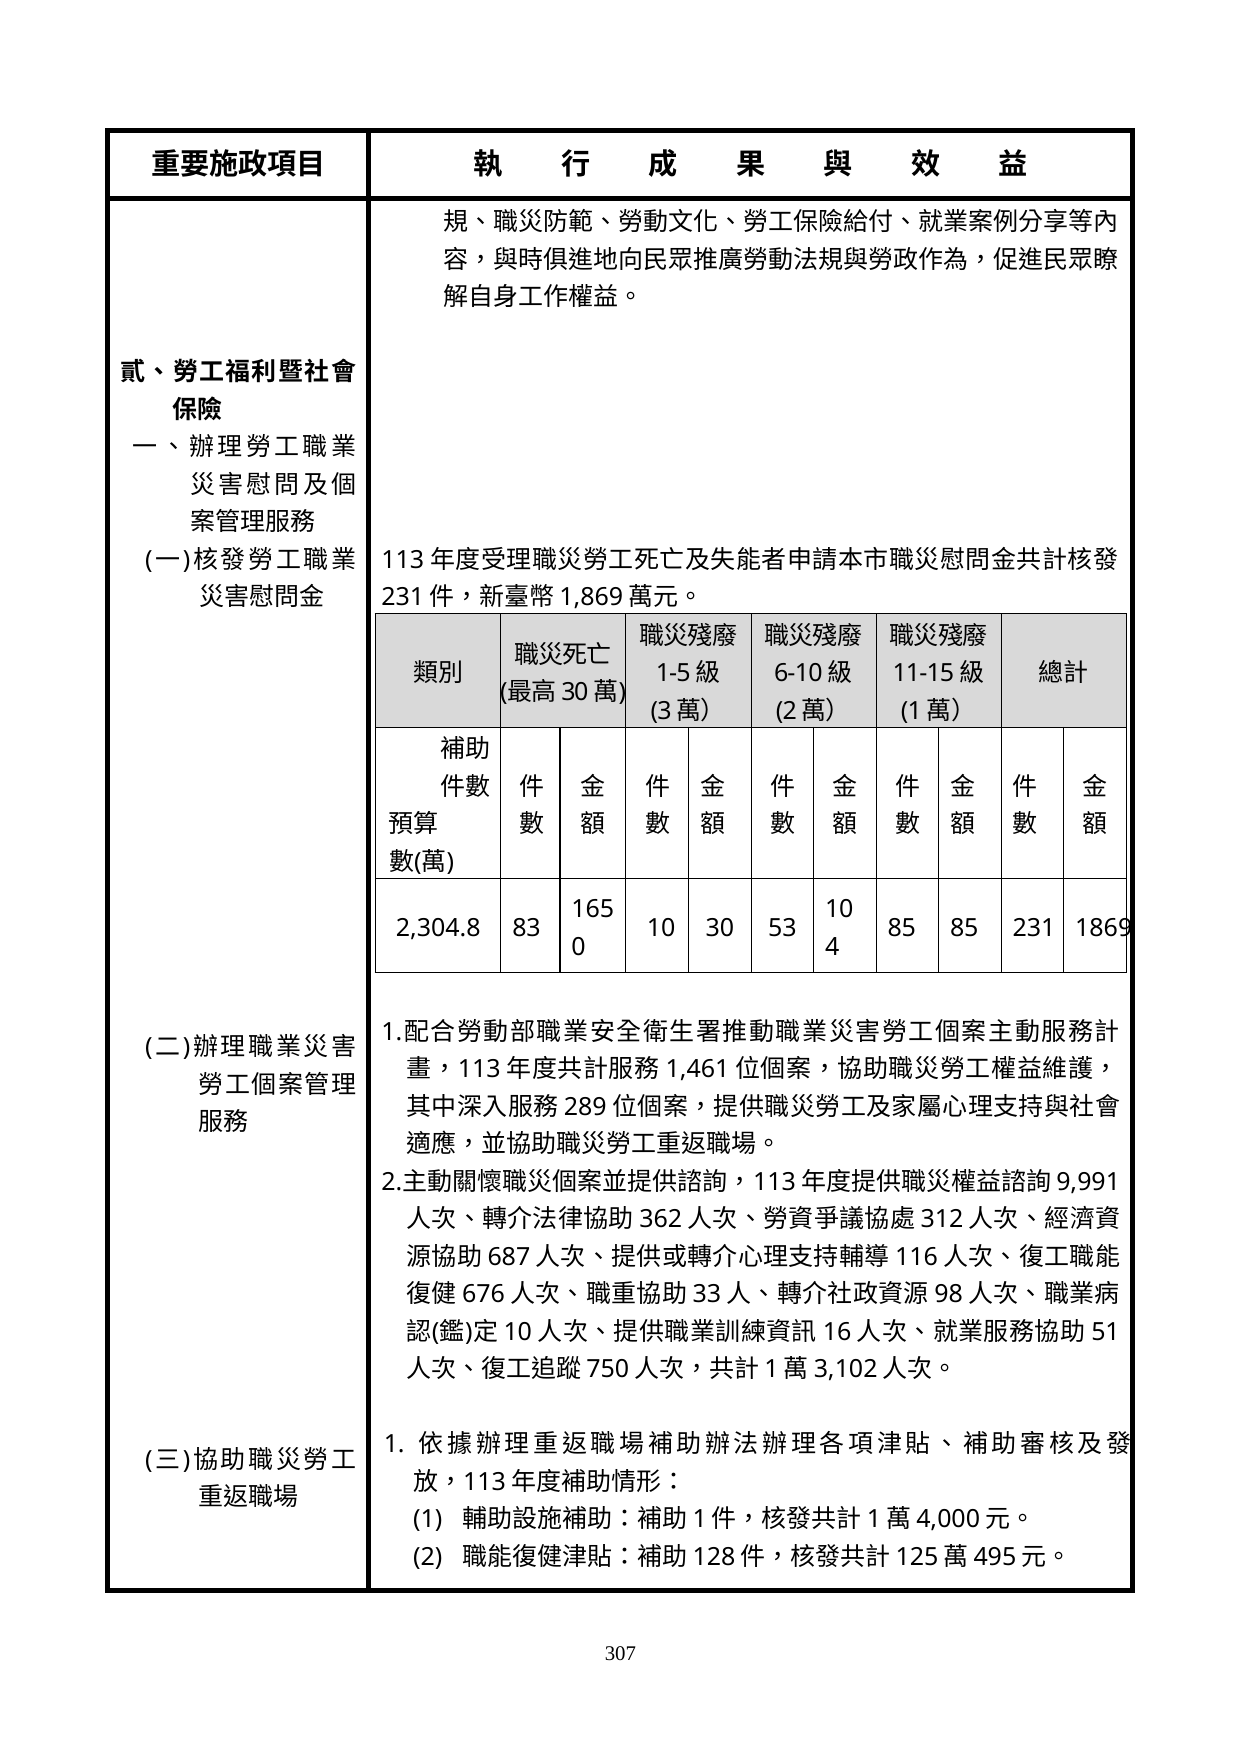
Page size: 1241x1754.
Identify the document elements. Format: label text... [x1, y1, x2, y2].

table_cell 83 [501, 879, 559, 972]
table_cell 金額 [939, 728, 1001, 878]
table_header 職災殘廢 1-5級 (3萬） [626, 614, 751, 727]
table_cell 補助 件數 預算 數(萬) [376, 728, 500, 878]
table_cell 金額 [1064, 728, 1126, 878]
table_cell 85 [877, 879, 938, 972]
table_header 重要施政項目 [110, 133, 366, 196]
table_cell 件數 [752, 728, 813, 878]
table_cell 2,304.8 [376, 879, 500, 972]
table_cell 231 [1002, 879, 1063, 972]
table_cell 件數 [1002, 728, 1063, 878]
table_cell 1869 [1064, 879, 1126, 972]
table_cell 85 [939, 879, 1001, 972]
table_cell 金額 [689, 728, 751, 878]
table_cell 件數 [501, 728, 559, 878]
table_cell 10 [626, 879, 688, 972]
table_cell 貳、勞工福利暨社會保險 一、辦理勞工職業災害慰問及個案管理服務 (一)核發勞工職業災害慰問金 (二)辦理職業災害勞工個案管理服務 (三)協助職災勞工重返職場 [110, 201, 366, 1588]
table_cell 104 [814, 879, 876, 972]
table_header 職災死亡 (最高30萬) [501, 614, 625, 727]
table_cell 金 額 [561, 728, 625, 878]
table_cell 件數 [877, 728, 938, 878]
table_header 職災殘廢 11-15級 (1萬） [877, 614, 1001, 727]
table_header 總計 [1002, 614, 1126, 727]
table_cell 件數 [626, 728, 688, 878]
table_cell 金額 [814, 728, 876, 878]
table_cell 30 [689, 879, 751, 972]
table_cell 1.輔導本市各類型工會發展及協助籌組工會 (1)為健全工會組織功能，運用各級工會會議場合加強宣導，並指派專責人員加強輔導工會運作。 (2)協助本市勞工依工會法規定籌組工會，共計輔導籌組高雄市中鋼集團總工會1家工會聯合組織、台灣苯乙烯工業股份有限公司企業工會、高雄市政府工務局公園處工會、國泰綜合證券股份有限公司企業工會、高雄市立大同醫院工會等4家企業工會、高雄市美妝業人員職業工會、高雄市高壓水刀從業人員職業工會、高雄市宗教禮生服務人員職業工會、高雄市車輛道路救援從業人員職業工會等4家職業工會、及南台灣外送產業工會、中華民國碳盤查產業工會、高雄市非營利組織產業工會、台灣碼頭倉儲裝卸業產業工會等4家產業工會成立。 2.加強督導本市現有各級工會，確實發揮組織功能 (1)為了解本市各級工會運作情形，適時解決工會各項爭議，指派相關人員列席本市各級工會會議。113年度輔導本市各級工會召開會員(代表)大會652會次、理事會2,033會次、監事會1,051會次，合計3,736會次。 (2)督導本市各級產、職、企業工會，按季填報會員動態統計表，另自行開發建置工會網路資訊管理系統，輔導各工會於系統建置基本資料、線上申請法定會議及上傳各項會議紀錄，俾以掌握工會組織概況，截至113年12月底，已有867家工會使用。 (3)輔導本市未依法運作之工會，截至113年12月底，已輔導改善125家、解散6家工會、訪視24家工會，將持續輔導工會依法令規定辦理。 辦理本市113年模範勞工選拔及表揚業務 1.研訂「高雄市113年模範勞工選拔及表揚要點」、「高雄市113年模範勞工表揚大會活動實施計畫」，並成立選拔委員會，決議本市113年度模範勞工48名。 2.113年4月27日在高雄林皇宮辦理「高雄市113年模範勞工暨績優工會表揚活動」，由陳其邁市長親臨授獎，並與模範勞工合影留念。 3.經模範勞工投票決議：獎勵方案為泰國參訪旅遊活動，招標核付共計115萬5,000元。 輔導事業單位成立職工福利委員會及運作相關事宜 1.113年度輔導職工福利機構會務運作相關業務共計1,444件。 2.備查114年度預算書計86件、113年度預算書計261件、112年度決算書計363件、輔導主任委員改選計222件，成立職工福利委員會及轉入、註銷、轉出本市或變更地址計23件，其他為會議紀錄、開會通知單、委員變更、章程變更等事項計489件。 1.推動高中職勞動法制教育，鼓勵本市各高職學校開設勞動法制課程，113年度辦理高中職勞動法制教育校園巡迴演講，共計30所學校、43場次講座，授課師生計有1萬4,059人次參與。 2.擴大勞工教育參與層面 (1)與國立教育廣播電臺合製勞動教育廣播節目『青春小勞板』，並於每週六晚上8:00~8:30播出，共52集節目，以故事型態邀請各界職場達人分享實際案例外，也透過分享各項工作心法，無論表達力、企劃力、人際力及各種職場戰技，讓青年聽眾朋友快速瞭解職場生態、培養職場戰鬥能力，做自己人生的老闆。 (2)為提昇女性勞工職場勞動權益、落實工會性平精神，於113年3月8日在夢時代購物中心8樓演藝廳，舉辦「113年國際婦女節工會女性幹部講座」，邀請高雄市女性權益促進會教育推廣主任陳佩儀以「打造性別友善職場-性別平等工作法修法重點及提升女性勞動參與權益」為題，計有135位工會女性幹部參加。 (3)113年7月4日假勞工局大禮堂舉辦「工會幹部知能講座」，邀請財團法人主婦聯盟環境保護基金會南部辦公室主任陳婉娥講授「探討淨零轉型下勞工處境」及高雄市佛明社區復健中心副主任陳輝明講授「新修正精神衛生法與勞動權益議題」等計275位工會幹部參加；並於113年10月18日假勞工局5樓簡報室辦理「工會組織運作培力研習會」邀請樹德科技大學許震宇助理教授講授會議規範及模擬演練，計有135名工會幹部參加。 (4)113年度計發行高市勞工刊物2期及合輯1冊，將勞工權益法規、職災防範、勞動文化、勞工保險給付、就業案例分享等內容，與時俱進地向民眾推廣勞動法規與勞政作為，促進民眾瞭解自身工作權益。 113年度受理職災勞工死亡及失能者申請本市職災慰問金共計核發231件，新臺幣1,869萬元。 1.配合勞動部職業安全衛生署推動職業災害勞工個案主動服務計畫，113年度共計服務1,461位個案，協助職災勞工權益維護，其中深入服務289位個案，提供職災勞工及家屬心理支持與社會適應，並協助職災勞工重返職場。 2.主動關懷職災個案並提供諮詢，113年度提供職災權益諮詢9,991人次、轉介法律協助362人次、勞資爭議協處312人次、經濟資源協助687人次、提供或轉介心理支持輔導116人次、復工職能復健676人次、職重協助33人、轉介社政資源98人次、職業病認(鑑)定10人次、提供職業訓練資訊16人次、就業服務協助51人次、復工追蹤750人次，共計1萬3,102人次。 依據辦理重返職場補助辦法辦理各項津貼、補助審核及發放，113年度補助情形： 輔助設施補助：補助1件，核發共計1萬4,000元。 職能復健津貼：補助128件，核發共計125萬495元。 僱用補助：補助33件，核發共計253萬2,537元。 113年度辦理6場次協助重返職場宣導會，除了職災勞工重返職場補助介紹外，更搭配職災勞工權益概述、勞資爭議處理機制分享、職災勞工個案主動服務介紹等主題，邀請事業單位及工會人員參與，共計505人次參與，另搭配國立教育廣播電台高雄分台《青春小勞版》節目加強宣導。 依據｢高雄市雇主提供哺集乳室托兒設施及措施補助辦法」於113年補助申請托兒措施事業單位共計22家，共補助72萬元。另協助14家事業單位向勞動部申請哺集乳室設置補助，25家申請托兒措施補助，1家申請托兒設施補助，共計143萬1,685元。期能透過補助鼓勵事業單位提供友善職場。 1.透過志願服務人員協助，解決人力不足問題，以擴大服務層面，提升政府服務品質。志工協助推展勞工福利、勞政事務之相關業務，服務項目有申請勞資爭議協調、調解、受理司法救濟程序申請及輔助推展各項身心障礙者職業訓練與就業輔導業務；支援並協助勞工局訓練就業中心及所屬各就業服務站辦理職業訓練及就業服務工作；輔導、促進失業勞工再就業；推展勞工各項福利服務業務。 2.志工招募成果： 為協助本市勞工解決居住問題，長期提供復興西區90戶及前峰東區84戶，共計174戶社會住宅，供本市勞工低價承租。 對於設籍於本市4個月以上事業單位之工會幹部或勞工提供以下補助： 1.補助申請時，設籍本市4個月以上，且勞務提供地在本市之工會幹部或遭資方解僱之勞工，為確認僱傭關係存在並請求回復原職位，經依勞資爭議處理法或勞動事件法調解不成立後，起訴或續行訴訟之律師費、裁判費及訴訟期間之生活費用。 2.補助申請時，設籍本市4個月以上，且勞務提供地在本市之勞工，因前款以外之勞資爭議致權益受損事件，經依勞資爭議處理法或勞動事件法調解不成立後，起訴或續行訴訟之律師費及裁判費。 3.補助會址設於本市之工(分)會，或申請時設籍本市4個月以上之工會幹部或勞工，依勞資爭議處理法提起不當勞動行為裁決案件之律師費。 4.113年度申請70案，通過50案，補助人數58人，補助經費284萬633元。113年度補助人數相較於112年度減少24人，補助經費增加17萬4,045元，顯示民眾尋求司法途徑爭取自身勞動權益時仍會申請權益基金補助，以減輕涉訟期間經濟支出之負荷。 5.另遇勞工於調解不成立之案件，均適時宣導可向法律扶助基金會申請訴訟補助之資訊，供當事人另外選擇法扶基金會訴訟扶助方式以減輕本市勞工權益基金之負擔。 113年受理勞資爭議案件統計表 爭議類別 處理方式 3.勞資爭議線上申請案件自101年3月15日實施，截至113年共受理1萬5,019件，其中113年度計有1,762件。 4.勞資爭議線上申請撤回案件自105年7月1日實施，截至113年共受理3,032件，其中113年度計有579件。 1.主動宣導、查核本市轄區已依法開戶但未足額提撥催繳事業單位計569家，另未按月提撥催繳及查核3,318家。 2.本市事業單位辦理無舊制及結清註銷勞工退休準備金專戶計458件、已足額提撥解除列管569件、申請暫停提撥341件、辦理本轄勞工退休準備金監督委員會相關變更、退休金給付及請求人會議1,302件。 1.為督促事業單位確實依勞動基準法規定辦理，保障勞工權益，113年度配合勞動部實施「公用事業」、「汽車客運(含國道一般公路)業」、「遊覽車客運業」、「鐵路運輸暨大眾捷運系統運輸業」、「航空運輸暨貨運承攬業」、「保全服務業」、「外籍移工」、「運用特殊加班與假日出勤業者」、「身心障礙者」、「影視製作與表演藝術業」、「社會工作服務業」、「人力供應暨複合支援服務業」、「幼兒園」、「違反勞動法令事業」、「因應嚴重特殊傳染性肺炎紓困補助業者」、「工讀生與部分工時」、「汽車貨運業」、「電子零組件製造業」、「金融服務業」、「醫療院所」及「漁業」專案共21類專案檢查；另針對事業單位易違法情事(如：超時工作、未給加班費、未給例假等)，實施落實法令遵循計畫，加強輔導中小企業遵守相關規定；會同相關機關如社會局公共安全專案、監理所遊覽車工時查核、教育局維護幼兒園公共安全聯合檢查等項檢查及受理民眾檢舉實施勞動檢查計查核4,140件。 2.113年勞動基準法裁處罰鍰案件計650家次，罰鍰金額3,168萬元。 3.113年度執行宣導會場次136次，宣導會課程著重於加強事業單位遵守勞動基準法、性別平等工作法促進平等措施、勞工退休準備金提撥及職場安全衛生促進、企業托兒及哺(集)乳室諮詢輔導服務之認知。 4.113年度輔導本市僱用勞工30人以上之事業單位完成新訂或修正工作規則，以明確規範勞資雙方權利義務218家次，另核備適用勞動基準法第84條之1工作者2,681家次。 1.成立「職業安全衛生輔導團」，培植具備勞動條件及安全衛生專長的民間志願服務人力，以「服務宅配到府」之理念，主動入場輔導，以問題診斷、提供改善方案代替消極裁罰。113年度招募49位輔導員，執行1,286場次安全衛生輔導訪視。 2.113年成立「臺灣港群-高雄區」、「台灣善美的」、「上鋌營造」、「高雄市政府交通局」及「高雄市政府捷運工程局」等5家安衛家族，累計至113年共計38家安衛家族，以安衛設施補助、相互觀摩及知識管理等相關資源，協助弱勢中小企業提升勞安技能，強化勞工工作安全，促進地方基層勞工就業，113年度辦理說明會、運作會議、訓練、觀摩及聯繫會報，計32場次共1,543人次參加。 3.本市薦送5家事業單位及2位優良人員代表本市參加勞動部113年全國性優良單位及人員選拔，其中4家獲得優良單位獎、2位人員獲得優良人員獎，於113年9月26日頒獎及表揚。 1.新設公司(工廠/工地)輔導、民政局通報小型修繕工地輔導、委外局限空間作業輔導、委外小型工地輔導等到府服務亮點工作，提升業者自主管理能力，及勞工工作安全意識與技能，俾以預防職災發生，共計實施2,728場次。 2.113年3月7日偕台電公司在台電興達電廠舉辦「台灣電力股份有限公司安全衛生管理高階主管論壇」，並邀請台灣電力工會工安處、勞動部職業安全衛生署、台電公司工安處及高階主管、台電高雄市11家廠處單位負責主管及協力廠商作業主管共130人與會，共同探討如何健全各項管理制度、具體化主動防災措施，以持續強化預防職災的免疫力。 3.113年6月7日與中國石油化學工業開發股份有限公司，在中石化公司大社廠締結為安全伙伴關係，簽署安全伙伴宣言，期待透過彼此合作，持續健全企業安全衛生管理系統，檢討並加強相關風險評估與危害控制，達成塑造企業工安文化，共創「零職災」的目標。 4.為推廣建築技術安全與營造業防災管理機制，督導業者由上而下落實工地施工安全，於113年8月5日舉辦「營造業職業災害預防高階主管座談會」，邀請100位營造廠與建設公司高階主管與會，並邀請優良工程金安獎獲獎與相關專業廠商現場分享及展示，藉以推廣營造業科技防災技術，並研討交流職場安全衛生管理相關議題，期能協助落實工安自主管理，並帶動各事業單位持續精進防災作為。 5.113年8月29日在中鋼總部大樓舉辦鋼鐵工業高階主管座談會，邀請110位高階主管代表與會，期透過相關實務與對策分享及交流研討座談，共同推動製程優化與安全管理。座談會針對鋼鐵業的減災策略進行雙向交流與討論，並特別邀請中鋼公司分享AI智能防災對策，藉以提升生產效率與安全保護，為鋼鐵業及勞工朋友創造一個更安全、更健康的工作環境。 6.113年9月26日在台灣中油公司林園石化廠舉辦「石化業安全衛生高階主管座談」，邀請63位業者代表參加，藉由案例分析與改善對策的研討，及邀請中華民國工業安全衛生協會代表說明智慧石化發展策略，期提升石化業製程安全及建構更完善的管理效能。 7.113年辦理一般安全衛生檢查、專案檢查、申訴檢舉案件檢查、重大職災檢查、災害調查、復工檢查、會同檢查、會勘及上級交辦檢查案件，強力監督業者職場安全衛生落實度，維護勞工安全健康，實施場次、件次統計如下： (1)職業安全衛生檢查：2萬1,627場次。 (2)職業安全衛生宣導：267場次。 (3)罰鍰處分807件次。 (4)停工263件次。 8.113年重大職業災害死亡人數計34人，將持續精進防災措施，以確保勞工生命財產安全。 1.外勞查察、法令諮詢、爭議處理及就服機構管理 (1)113年辦理移工查察訪視案件計2萬7件；查獲「聘僱未經許可、許可失效或他人所申請聘僱之外國人」案件104件。 (2)113年度受理有關移工法令諮詢案件計1萬3,448件；處理移工勞資爭議案2,557件；辦理雇主與第二類外國人提前解約驗證共4,772件。 (3)為落實私立就業服務機構管理，依評鑑成績分級辦理訪查，績優免評年度內訪查1次訂有42家，90分以上年度內訪查1次計有93家，80分以上未滿90分年度內訪查2次計有25家，70分以上未滿80分年度內訪查3次計有11家，未滿70分年度內訪查4次計有10家，新設立輔導年度內訪查1次計有63家，已完成訪視244家次。 2.移工法令宣導 (1)本府勞工局宣導移工來台相關注意事項、衛生規定及相關法令權益規定，另個別針對家庭類雇主、事業單位雇主、移工及私立就業服務機構進行宣導，計辦理8場，參加人數676人。 (2)賡續辦理「外國人聘僱相關法令」宣導，運用醫院燈箱廣告、臺鐵列車、公車車身廣告及廣告車等多元管道加強宣導，並辦理在地熱點宣導30場次，共計宣導6,250人次，俾利有效提醒雇主注意聘僱外國人相關事項。 (3)為利雇主及時尋找符合需求且合法看護，減少聘僱非法外國人擔任看護之情事，已建置「短期照服員資訊平台」，計有2, 627筆合格者資訊(截至113年12月31日止)。 1.勞工大學秉持多樣化課程設計，分為勞動法令、工作技藝、時尚技能、休閒育樂及生活應用等5大類課程。113年度開辦4期共計469班，報名人數7,535人次、上課人數7,397人次，鼓勵勞工在職場之外培養其他興趣及知能，提升生活品質與休閒樂活。其中勞動法令類課程共5班，分別為「勞動法令初階班」、「勞動法令十講」、「就業服務人員專業職能班」、「勞動法上的民法基礎概念(勞動法進階班)」及「勞動法進階十講)」，共計157人次參加。 2.辦理「高雄市勞工大學職能再提升斜槓圓夢暨成果展計畫」，成立勞工大學「創新創業專班」，培訓初階班30位及進階班25位學員，透過辦理斜槓新創主題展1場次、創新創業工作坊20場次、職場觀摩體驗11場次、職人分享1場次及創業新秀成果展1場次，協助創新創業者培養第二專長、產出成品並介接通路。 1.勞工局勞工教育生活中心獅甲會館住宿部及場地服務113年度服務總人次共計3萬4,667人，合計收入金額482萬3,300元。 2.為增進獅甲會館空間利用率，運用會館1、2樓場域成立「R7南部時尚創新基地」，結合經濟部工業局所轄五大法人，藉以提升在高雄產業發展，凝聚紡織、數位、文創產業能量，串整聚落和繁榮地方經濟，113年度五大法人租金收入共計87萬3,069元。 勞工博物館肩負保存及推廣勞動文化的使命，因此，運用研究、典藏、展覽、推廣活動等多樣形式彰顯與推廣勞動文化： 1.常設展覽迴響熱烈 112年8月推出《點時成今-影響臺灣的勞動事件展》，盤點日治時期迄今的重要勞動歷史，並配合於113年底推出《流經歲月》導覽式戲劇，以創新的戲劇演出形式，來詮釋勞動者奮鬥的軌跡，讓民眾以全新視角，共同體驗及探索台灣的勞動歷史，114年度將於3月起每月第3週推出定目劇演出。 2.透過教育推廣活動及戲劇展演推動勞動人權教育 (1)113年5月響應518國際博物館日主題「博物館的教育及研究」，勞博館舉辦「百年高雄練工坊」活動，搭配「點時成今」與「汗水的印記」常設展講座及導覽，並推出工廠史學講座、新書發表講座、輕軌走讀，鼓勵市民朋友探索見證高雄百年更迭的16處勞動聚落，從勞動的視角了解高雄。 (2)勞工博物館培訓戲劇志工推出勞動劇場《揮灑青春~女孩站起來》，演出1970年代加工出口區工作女性勞動者的甘苦故事，自113年起對外提供全劇紀錄影像播出預約服務，113年共播映11場次，共286人次觀賞。另《戲劇-船傳-做船，心要穩功夫要磨》113年共演出4場，共121人次觀賞。 (3)113年11月30日辦理2024勞工博物館東南亞文化日活動-《心向東南亞～Fun眼新視界》短影音徵件活動，依菲、越、印、泰語進行分組，評選後共有12位創作者獲獎，讓東南亞與台灣朋友可以透過徵件作品，增進彼此交流與認識。 (4)勞博館於113年推出「2024勞博童樂會系列活動」，結合繪本故事及手做DIY課程，於1樓兒童勞動教育空間辦理共9場次活動，總參加人次共586人次，詢問度極高，迴響熱烈。 3.博物館專業功能持續提升 獲112-113年度文化部「博物館與地方文化館升級計畫」補助，持續提升展覽、研究、典藏及推廣教育四大功能。此外亦持續透過召開典藏審議小組，已將6,877件勞動文史相關物件納入典藏，現已導入文典共構公版系統平台2,876件文物可供查詢，公共數位化比率逐步提升。 1.因應本市產業發展與就業市場需求，以「產訓合作」模式辦理公費職前訓練，結合民間企業規劃切合市場所需職類課程，並提供學員實習及就業機會，使參訓學員結訓後能立即就業。113年度共辦理2梯次，開設食品烘焙班、美髮設計師養成班、地方風味小吃班、水電配線實務班、輕食餐飲實務班、汽機車修護班等6職類15個班別，結訓學員276人，訓後三個月就業率達85%以上。 2.113年度配合中央辦理全國技能檢定、即測即評及發證暨受訓學員專案檢定等各項技能檢定計26場次，服務3,290名考生；輔導受訓學員參加各項技能檢定考照，合格通過者567人次。 3.為鼓勵受訓學員將所學回饋社會，113年度至醫院、安養之家、兒童之家、仁愛之家及學校等提供民眾義剪，共計17場次公益活動，服務1,710人次。 1.113年運用勞動部就業安定基金補助辦理失業者職業訓練，班別規劃原則除依行政區劃分為兩大區域外，亦依職類別區分為3大類，共開辦工業類「節能減碳技術淨零證照班」、醫事護理家事類「美甲彩繪人員培訓班」、商業類「社群行銷與AI媒體應用班」等37班，參訓人數1,017人、結訓人數948人(尚有6班在訓中，預計於114年1月至2月期間結訓)，訓後三個月就業率預計達75%以上。 2.配合地方特色產業發展，辦理偏遠區域及弱勢族群等在地化職業訓練： (1)針對本市轄區新住民，開辦適合新住民參訓之餐飲、家事職類等班別，如「中西複合式與烘焙實作班、指尖時尚妝髮培訓班、照顧服務員職訓班」等，新住民參訓人數計33人。 (2)針對本市轄區原住民，開辦適合原住民參訓之工商職類等班別，如「兒童課後照顧服務人員培訓班、坐月子服務人員培訓班、照顧服務員職訓班」等，原住民參訓人數計53人。 (3)因應淨零時代來臨，高雄市訂定淨零城市自治條例，開設「人資行政暨ESG永續管理人才培訓班」及「節能減碳技術淨零證照班」，透過專業訓練，向勞動市場輸出綠領人才，並鼓勵學員考去相關證照，迅速就業。 (4)因應政府「5+2產業創新計畫」，委託社團法人台灣創造活動發展協會開辦「自動化PLC與AI影像辨識應用班」，結合AI技術，發展可提高工業生產效率之人才。 113年運用勞動部就業安定基金補助辦理照顧服務員職業訓練，配合長照2.0政策，結合轄內專業照顧服務員訓練單位，辦理專班37班次及自訓自用班2班次，共計39班次，參訓人數1,156人、結訓人數1,146人，訓後三個月就業率預計達80%以上。 1.整合轄區資源，辦理各類型現場徵才活動，113年共辦理31場次大型及中型現場徵才活動，參與廠商853家，提供2萬6,885個就業機會，初步媒合4,711人次，初步媒合率55.8%；另依據廠商需求不定期辦理小型及單一現場徵才活動，共計辦理197場次。 2.113年度運用「勞動部勞動力發展署」各項補助政策工具，協助弱勢者獲得就業機會、舒緩特定行業缺工情形，相關補助情形如下： (1)運用雇主僱用失業勞工僱用獎助成功推介415位就業弱勢者就業。 (2)運用臨時工作津貼成功推介393位就業弱勢者就業。 (3)辦理職場學習及再適應計畫成功推介179位就業弱勢者進入企業就業。 (4)辦理「失業勞工受僱特定行業缺工獎勵」，成功推介86位勞工上工；辦理「失業勞工受僱照顧服務業缺工獎勵」，成功推介1,731位勞工上工。 3.113年協助特定對象就業服務： (1)113年度針對特定對象暨弱勢者辦理62場就業促進研習活動、8場職場觀摩、24場成長團體，服務對象包含：中高齡及高齡者、更生受保護人、二度就業婦女及新住民等共計2,197人次。 (2)協助本市低收、中低收入戶民眾就業，針對就業遭遇障礙者，提供一對一客製化個案就業服務，113年共服務2,873人次，輔導就業2,009人次，就業率69.93%。 (3)113年度結合矯治機構辦理入監就業宣導75場，共服務2,108人。 (4)113年辦理藥癮者成長團體9梯次(共計27場)、服務342人次，職場觀摩4場，服務33人次，協助激發就業意願，提供就業輔導。 (5)113年辦理促進街友就業意願計畫，透過心理諮商及成長團體等方式，激發街友求職就業的意願，進而穩定就業，共計提供服務64人次、推介就業28人次、穩定就業13人。 (6)本府勞工局與警察局、社會局、衛生局等跨局處合作辦理「113年提昇新住民就業服務通譯人員專業訓練」，兩梯次課程共計128人參加，輔導93名具新住民身份者完成通譯培訓並通過考試頒發證書，同時納入本市通譯人才資料庫，提供各界申請使用，保障新住民參與公共服務及從事通譯工作權益。 (7)連結社會局各區新住民家庭服務中心，辦理符合新住民需求之課程並輔以職場觀摩活動，協助新住民朋友了解進而投入相關產業。113年度共辦理10場次活動，參與人數166人次。 (8)113年辦理「原氣補給計畫-原住民就業促進及培力」，將就業服務資源直接送達那瑪夏、桃源、茂林、杉林等原民區和原民聚落，全年度共辦理5場次求職研習課程及計畫撰寫課程，計135人次參與活動。 1.校園客製化服務 113年計與「輔英科技大學」、「高苑工商」、「高雄師範大學」、「高雄科技大學」、「義守大學」、「中山大學」、「正修科技大學」、「高雄餐旅大學」、「樹人醫專」及「文藻外語大學」等31所高中職暨大專院校合作辦理58場次駐點服務或入班宣導活動，提供3,576人次法令權益諮詢、就業媒合及生涯諮詢/測驗等相關服務。 2.青年就業促進活動 (1)推動青年職涯探索課程：為擴大青年認識公立就業服務機構、了解相關業務及政策工具之運用，並探索自我、發掘職涯興趣所在，113年於轄區大專校院合作辦理10場次校園入班宣導課程，總計370人參與。 (2)辦理職場任我行計畫：為提升青年勞動參與率及因應市場缺工現象，113年辦理5場就促課程及4場職場觀摩，參訪涵括智能科技、航空研發、製造業自動化、跨國零售業等領域，協助青年了解產業現況，完善個人求職履歷、提升面試技巧以順利進入職場，總計172人次青年參與。 (3)為建構有效率就業促進平台，透過個人化職涯諮詢服務，協助求職者規劃未來職涯發展，113年度辦理「職涯諮詢輔導專業提升計畫」，培訓34名人員職涯諮詢輔導能力，全年度計提供900名求職者深度諮詢服務，其中包含323名青年求職者，藉由職涯測評模式，協助其探索職業興趣與工作風格。 1.113年爭取民間團體多元就業開發方案計核定21個計畫，提供74個工作機會。 2.113年爭取培力計畫核定7項計畫，提供63個工作機會。 3.辦理勞動部「113年凱米颱風災後臨時工作津貼用人計畫」，爭取391個工作機會，輔導上工人數389名。另「113年山陀兒颱風災後臨時工作津貼用人計畫」，爭取176個工作機會，輔導上工人數146名。 1.113年受理就業歧視及性別平等工作案件145案，分別為婚姻歧視1案、身心障礙歧視5案、年齡歧視17案、容貌歧視1案、性別歧視75案、性騷擾案46案及就業歧視及性別平等工作裁罰案計31案。 2.為鼓勵事業單位積極落實性別平等工作法，並達消除性別歧視、性別工作權的實質平等，辦理「防制就業歧視促進性別平等」宣導及「職場性騷擾調查人員專業訓練」活動，共計11場次，參與人次達690人次。 3.113年受理求職申訴案件32案，分別係不實廣告20案、留置證件或要求隱私資料7案、薪資未公開揭示4案、扣留財物1案。 1.每月定期審核本市義務機關(構)身心障礙者定額進用情形，截至113年清查本市12月份定額進用概況：義務機關1,822家，其中超額進用925家、足額進用816家、未足額進用81家；法定應進用身障者總人數5,800人，實際已進用8,938人，法定應進用未足額人數97人。 2.輔導本市未足額義務機關(構)並積極協助進用身障者，113年度累計訪視廠商數139家，共552家次，進用身心障礙者人數20人。 113年度核發超額進用身心障礙者獎勵金153家次、獎勵人數887人次，總金額443萬5仟元。 113年度身障者自力更生創業補助核准4件，補助金額共30萬3,495元 113年度辦理身障創業者藝想世界創業輔導計畫，共輔導9位身障藝術家，並於7月5日-7月30日於文化中心至真三館辦理身心障礙者原生藝術聯展，展出80幾幅創作，藏家收藏金額(含文創商品)近150萬元營收；此外將藝術家畫冊申請國家圖書館(ISBN)認定，讓畫冊具有館藏身分證。並將畫作融入文創商品研發，協助身障藝術家作品從原生藝術走入商業市場，讓身障者得以獲得藝術版稅，獲得合理報酬。 1.本市現有12家庇護工場，可安置169名庇護性就業者及12名職場見習者；截至113年12月底在職庇護性就業服務人數為154名，期間累計庇護性就業服務人數為184名、累計職場見習服務人數為10名。 2.辦理本市12家庇護工場財務稽核，稽核結果均優等有8家、甲等有4家，均符合規定，並於113年7月3日庇護性就業行銷課程中公開表揚。 3.委託高雄市網路自媒體從業人員職業工會辦理「庇護TO GO 好物便利購－提升高雄市庇護工場營運銷售及產品推廣計畫」，創造銷售話題，帶動庇護工場營運銷售額，總計銷售業績達1,433萬3,889元。 1.本府勞工局結合民間身障福利團體資源，113年提供身心障礙者支持性就業服務，新開案數460人、推介成功461人、穩定就業三個月以上291人，截至113年12月底累計服務人數計773人。 2.設置職業重建個案管理員，針對有就業需求及意願的身心障礙者進行一對一深入評估，擬訂個別化服務計畫，並依其需求連結各項資源；113年度累計服務個案人數875人。 3.為協助身心障礙者排除職場上的困難，提升工作效能，辦理職務再設計服務，運用專家諮詢輔導資源，配合環境、設施、設備改善經費之補助，使身障者能在職場貢獻所長。113年度核准122件，核准補助金額313萬309元。 4.推動協助未足額進用身障者義務單位重點輔導計畫，定期彙整未足額義務進用單位資料，由各就服站之身障就業服務員分區進行主動關懷輔導，113年度12月累計訪視廠商數139家，共552家次，進用身心障礙者人數20人。 5.為協助本市身心障礙青年就業，113年開辦2梯次「身心障礙青年職涯探索暨職場體驗營」，共招收20名本市高中、職及大專院校以上在校生及應屆畢(肄)業身心障礙學生，透過營隊、課程講座及參訪活動，協助學員職涯探索及教授求職、面試技巧等相關職前準備技巧，以順利進入職場。 6.為協助身心障礙者了解其就業能力與興趣，自聘2名職評員並委託3家民間單位辦理職業輔導評量服務，113年接受評量服務人數110人，後續並依職評報告建議為身心障礙者連結相關職業重建資源。 1.視障按摩業輔導 (1)113年12月本市視障按摩據點數量為91處，執業視障按摩師298人，每年定期主動關懷訪視。 (2)推動視障按摩據點經營輔導補助計畫，由學者專家組成輔導小組，113年補助本市視障按摩據點4處，補助總金額67萬7,696元。 (3)「高雄市優良視障按摩據點評鑑試辦計畫」共有30家視障按摩據點報名參加評鑑認證，經公開性評鑑委員及隱匿性評鑑小組評分結果，評鑑合格據點計29家，於9月17日在高雄捷運美麗島站光之穹頂辦理「高雄市優良視障按摩據點評鑑」表揚活動。 (4)結合宮廟慶典活動，辦理12場次視障按摩行銷活動，提供民眾10分鐘免費按摩體驗，按摩師84人次提供服務，參加民眾計1,237人次。 (5)辦理6場次視障按摩師服務品質提升課程，包含企業進用職前教育訓練、強化視障按摩師營運技能，計服務123人次視障按摩師。 2.視障者職業重建服務 (1)提供33位視障者職業重建服務、8位視障者個別化訓練資源。 (2)進用視障者4人擔任電話服務員，113年電話服務共計6萬3,202通次，累積職場經驗。 (3)辦理視障職場探索體驗活動，擇定3種職類為飲品業(手搖茶飲)、烘焙業(曲奇餅乾)、餐飲業(咖哩飯)分梯次進行，每梯次體驗營為期3日，包含商品製作、包裝及行銷販售教學等，計有視障者15人次參加活動。 (4)辦理「絕色音感音樂藝術行銷首部曲」計畫，針對表演者須具備的各項要件提供90小時培訓課程，提升專業能力、群眾互動、儀容服裝改造與增強體能，使表演者更加賞心悅目。並由接受培訓之表演者（樂團）個別演出，共計5場小型音樂發表會。另為表演者(樂團)拍攝、剪輯影片，於網路平台供觀賞，發揮宣傳行銷效益。 1.身心障礙者參加國家考試獎勵補助：113年度總計補助26案，核發補助金額25萬6,200元，其中自112年度開辦迄今，共有6人考取成為公務人員。 2.身心障礙者參加汽車駕駛考照訓練補助：113年度總計補助35案，35人考取汽車駕照，核發補助金額26萬3,375元。 1.113年度辦理2梯次自辦養成訓練，計有創意設計、電腦資訊及清潔理貨等3職類13班，訓練期程為4至9個月，參訓115人，結訓61人，提前就業20人，訓後就業46人，已輔導66名學員就業，就業率為81.5%。 2.113年度委辦養成訓練委託社團法人高雄市視障關懷發展協會等7家訓練單位辦理養生紓壓技能班等9班次，分別於4至8月開班，訓練期程2.5至8個月，參訓98人，結訓92人，訓後輔導就業75人，就業率為81.5%。 3.113年度委辦在職訓練分別於3月至8月陸續開班，計辦理職場按摩進修班等6班，訓練期程2至7個月，參訓59人，結訓58人，穩定在職54人，穩定在職率為93%。 4.113年度「身心障礙者職業訓練多元行銷推廣計畫」，1月8日辦理「啟動現在閃耀未來」職訓班啟航活動，與會者120人以上；另於4月及11月展開一系列的身心障礙者職業訓練招生訊息，並於8月17日在高雄衛武營國家藝術文化中心榕樹廣場舉辦舉辦「博訓營業中」身障職訓成果展，由身心障礙者職訓班學員設攤秀出訓練成果及靜態展示成果，並邀請民眾DIY體驗、闖關體驗、創意競賽抽獎、有獎徴答及音樂饗宴等精彩活動吸引1,000多位民眾參與。 5.113年度「推動身心障礙者多元創業計畫」，分別在5月25日（愛河之心）及10月12日（高雄市立美術館）各辦理1場次深愛築夢創業市集暨星空音樂會，讓身心障礙者（包含身心障礙者職訓學員）透過市集設攤展現技藝與商品，2場次合計邀請80攤以上創業者進行設攤，其中包含10組身障表演團體，吸引6,000多位民眾參與。 勞工局暨所屬機關已依「行政院及所屬各機關風險管理及危機處理作業原則」，將風險管理(含內部控制)融入日常作業與決策運作，考量可能影響目標達成之風險，據以擇選合宜可行之策略及設定機關之目標(含關鍵策略目標)，並透過辨識及評估風險，採取內部控制或其他處理機制，以合理確保達成施政目標。 [371, 201, 1130, 1588]
table_cell 53 [752, 879, 813, 972]
table_header 職災殘廢 6-10級 (2萬） [752, 614, 876, 727]
table_header 執 行 成 果 與 效 益 [371, 133, 1130, 196]
table_cell 1650 [561, 879, 625, 972]
table_header 類別 [376, 614, 500, 727]
